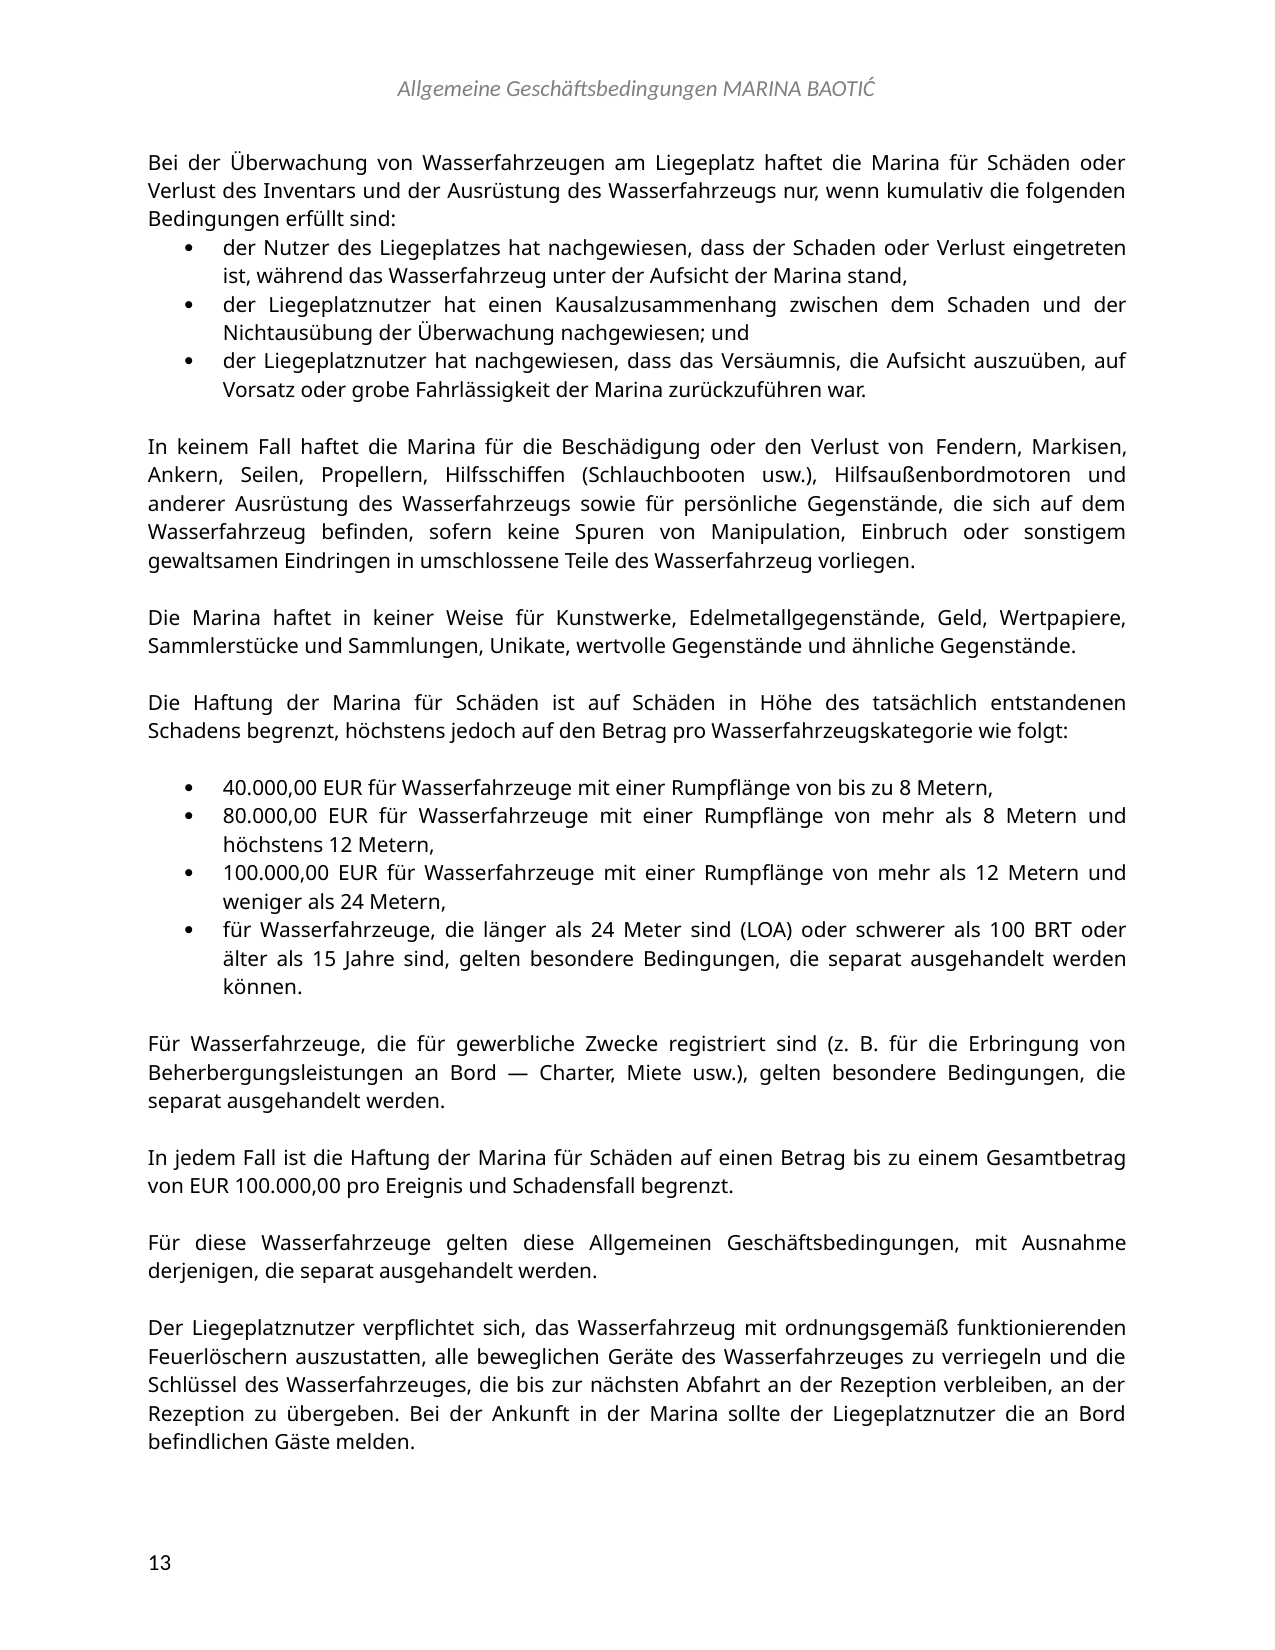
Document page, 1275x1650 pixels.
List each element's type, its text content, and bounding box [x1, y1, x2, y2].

list der Nutzer des Liegeplatzes hat nachgewiesen, dass der Schaden oder Verlust eingetreten ist, während das Wasserfahrzeug unter der Aufsicht der Marina stand, [185, 233, 1127, 290]
text Die Marina haftet in keiner Weise für Kunstwerke, Edelmetallgegenstände, Geld, Wertpapiere, Sammlerstücke und Sammlungen, Unikate, wertvolle Gegenstände und ähnliche Gegenstände. [148, 603, 1127, 659]
text In jedem Fall ist die Haftung der Marina für Schäden auf einen Betrag bis zu einem Gesamtbetrag von EUR 100.000,00 pro Ereignis und Schadensfall begrenzt. [148, 1143, 1127, 1200]
text In keinem Fall haftet die Marina für die Beschädigung oder den Verlust von Fendern, Markisen, Ankern, Seilen, Propellern, Hilfsschiffen (Schlauchbooten usw.), Hilfsaußenbordmotoren und anderer Ausrüstung des Wasserfahrzeugs sowie für persönliche Gegenstände, die sich auf dem Wasserfahrzeug befinden, sofern keine Spuren von Manipulation, Einbruch oder sonstigem gewaltsamen Eindringen in umschlossene Teile des Wasserfahrzeug vorliegen. [148, 432, 1127, 574]
text Für Wasserfahrzeuge, die für gewerbliche Zwecke registriert sind (z. B. für die Erbringung von Beherbergungsleistungen an Bord — Charter, Miete usw.), gelten besondere Bedingungen, die separat ausgehandelt werden. [148, 1029, 1127, 1114]
list 80.000,00 EUR für Wasserfahrzeuge mit einer Rumpflänge von mehr als 8 Metern und höchstens 12 Metern, [185, 802, 1127, 858]
list 100.000,00 EUR für Wasserfahrzeuge mit einer Rumpflänge von mehr als 12 Metern und weniger als 24 Metern, [185, 858, 1127, 915]
text Bei der Überwachung von Wasserfahrzeugen am Liegeplatz haftet die Marina für Schäden oder Verlust des Inventars und der Ausrüstung des Wasserfahrzeugs nur, wenn kumulativ die folgenden Bedingungen erfüllt sind: [148, 148, 1127, 233]
text Der Liegeplatznutzer verpflichtet sich, das Wasserfahrzeug mit ordnungsgemäß funktionierenden Feuerlöschern auszustatten, alle beweglichen Geräte des Wasserfahrzeuges zu verriegeln und die Schlüssel des Wasserfahrzeuges, die bis zur nächsten Abfahrt an der Rezeption verbleiben, an der Rezeption zu übergeben. Bei der Ankunft in der Marina sollte der Liegeplatznutzer die an Bord befindlichen Gäste melden. [148, 1313, 1127, 1456]
text Die Haftung der Marina für Schäden ist auf Schäden in Höhe des tatsächlich entstandenen Schadens begrenzt, höchstens jedoch auf den Betrag pro Wasserfahrzeugskategorie wie folgt: [148, 688, 1127, 745]
text Für diese Wasserfahrzeuge gelten diese Allgemeinen Geschäftsbedingungen, mit Ausnahme derjenigen, die separat ausgehandelt werden. [148, 1228, 1127, 1285]
list 40.000,00 EUR für Wasserfahrzeuge mit einer Rumpflänge von bis zu 8 Metern, [185, 773, 1127, 802]
list für Wasserfahrzeuge, die länger als 24 Meter sind (LOA) oder schwerer als 100 BRT oder älter als 15 Jahre sind, gelten besondere Bedingungen, die separat ausgehandelt werden können. [185, 915, 1127, 1001]
list der Liegeplatznutzer hat einen Kausalzusammenhang zwischen dem Schaden und der Nichtausübung der Überwachung nachgewiesen; und [185, 290, 1127, 347]
list der Liegeplatznutzer hat nachgewiesen, dass das Versäumnis, die Aufsicht auszuüben, auf Vorsatz oder grobe Fahrlässigkeit der Marina zurückzuführen war. [185, 347, 1127, 403]
